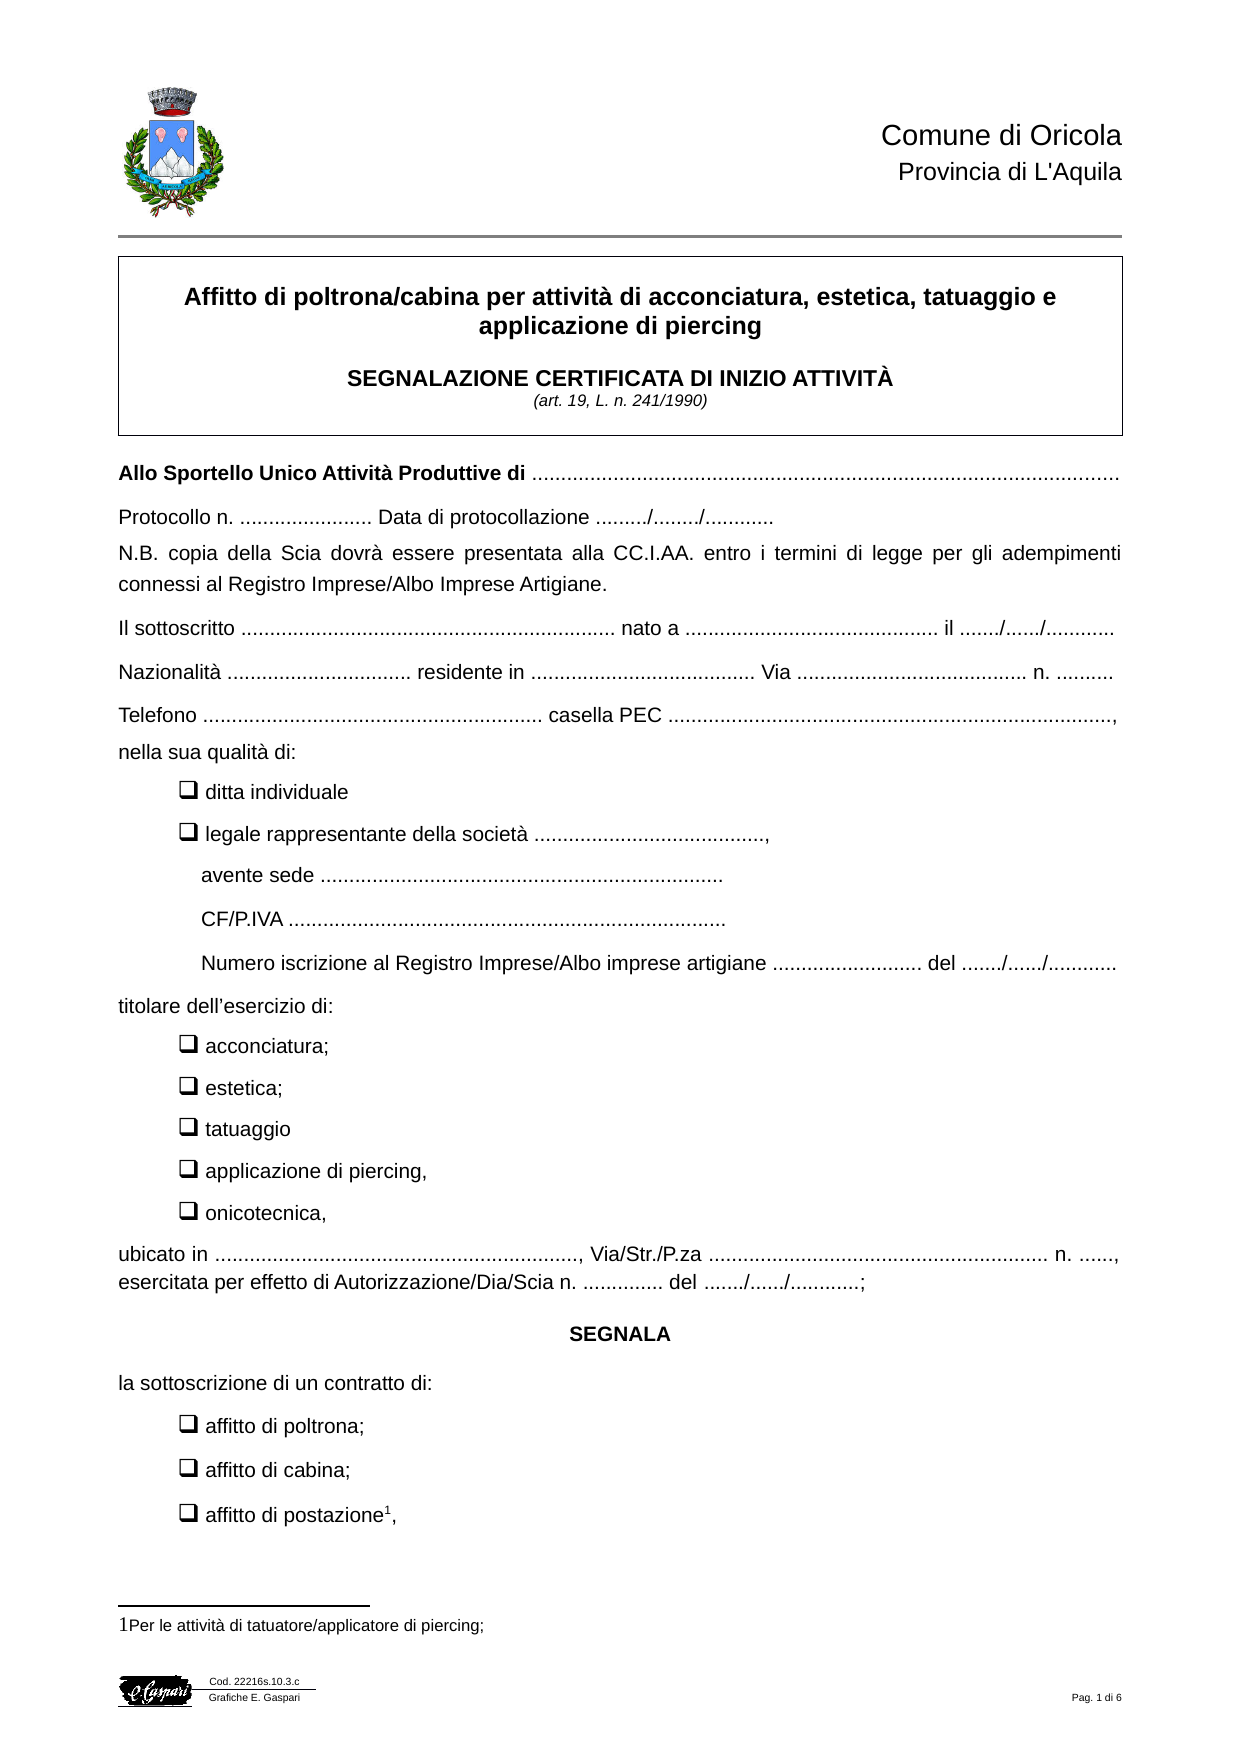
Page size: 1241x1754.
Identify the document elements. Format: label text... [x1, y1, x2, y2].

text  legale rappresentante della società ........................................, [177, 821, 1122, 846]
text  acconciatura; [177, 1034, 1122, 1059]
text nella sua qualità di: [118, 740, 1122, 764]
text Telefono ........................................................... casella PEC ............................................................................., [118, 703, 1122, 727]
text Comune di Oricola [118, 118, 1122, 152]
text la sottoscrizione di un contratto di: [118, 1371, 1122, 1395]
text  onicotecnica, [177, 1201, 1122, 1226]
text Per le attività di tatuatore/applicatore di piercing; [118, 1612, 1122, 1636]
picture [122, 185, 224, 219]
text  affitto di postazione, [177, 1503, 1122, 1528]
text Allo Sportello Unico Attività Produttive di [118, 461, 1122, 485]
picture [122, 152, 224, 157]
text Nazionalità ................................ residente in ....................................... Via ........................................ n. .......... [118, 659, 1122, 683]
text CF/P.IVA ............................................................................ [201, 907, 1122, 931]
text SEGNALA [118, 1322, 1122, 1346]
text  ditta individuale [177, 780, 1122, 805]
text  applicazione di piercing, [177, 1159, 1122, 1184]
text  affitto di poltrona; [177, 1414, 1122, 1439]
picture [118, 1674, 192, 1706]
text  tatuaggio [177, 1117, 1122, 1142]
text titolare dell’esercizio di: [118, 994, 1122, 1018]
text avente sede ...................................................................... [201, 863, 1122, 887]
text  estetica; [177, 1076, 1122, 1101]
text Il sottoscritto ................................................................. nato a ............................................ il ......./....../............ [118, 616, 1122, 640]
table_header Affitto di poltrona/cabina per attività di acconciatura, estetica, tatuaggio e applicazione di piercing SEGNALAZIONE CERTIFICATA DI INIZIO ATTIVITÀ (art. 19, L. n. 241/1990) [119, 257, 1122, 435]
text Protocollo n. ....................... Data di protocollazione ........./......../............ [118, 505, 1122, 529]
picture [122, 87, 224, 118]
text N.B. copia della Scia dovrà essere presentata alla CC.I.AA. entro i termini di legge per gli adempimenti connessi al Registro Imprese/Albo Imprese Artigiane. [118, 541, 1122, 596]
text  affitto di cabina; [177, 1458, 1122, 1483]
text ubicato in ..............................................................., Via/Str./P.za ........................................................... n. ......, esercitata per effetto di Autorizzazione/Dia/Scia n. .............. del ......./....../............; [118, 1242, 1122, 1294]
text Provincia di L'Aquila [118, 157, 1122, 185]
text Numero iscrizione al Registro Imprese/Albo imprese artigiane .......................... del ......./....../............ [201, 950, 1122, 974]
